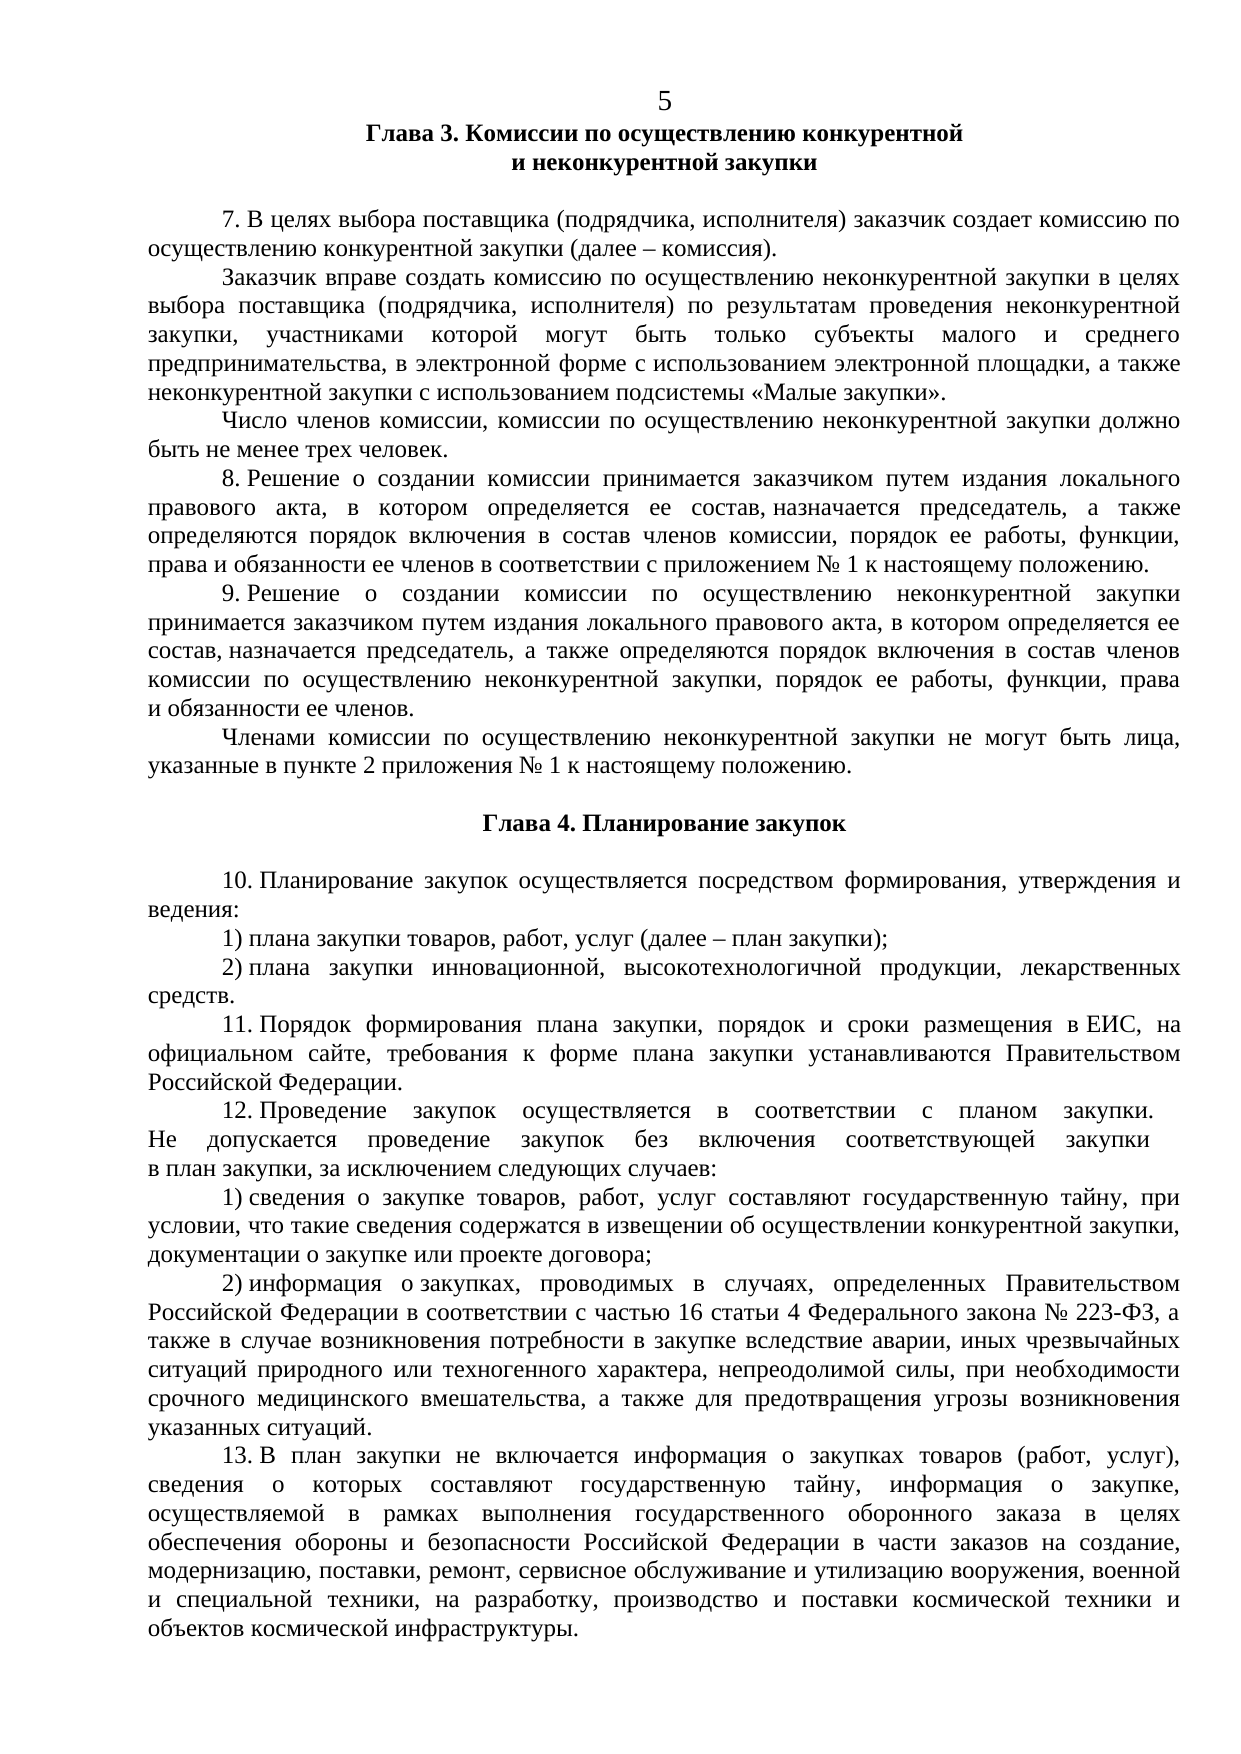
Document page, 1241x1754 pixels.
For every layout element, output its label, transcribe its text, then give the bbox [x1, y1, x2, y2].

text Число членов комиссии, комиссии по осуществлению неконкурентной закупки должно быть не менее трех человек. [148, 406, 1181, 463]
text и неконкурентной закупки [148, 147, 1181, 176]
text Глава 3. Комиссии по осуществлению конкурентной [148, 118, 1181, 147]
text 8. Решение о создании комиссии принимается заказчиком путем издания локального правового акта, в котором определяется ее состав, назначается председатель, а также определяются порядок включения в состав членов комиссии, порядок ее работы, функции, права и обязанности ее членов в соответствии с приложением № 1 к настоящему положению. [148, 463, 1181, 578]
text 2) плана закупки инновационной, высокотехнологичной продукции, лекарственных средств. [148, 952, 1181, 1009]
text 10. Планирование закупок осуществляется посредством формирования, утверждения и ведения: [148, 866, 1181, 923]
text 13. В план закупки не включается информация о закупках товаров (работ, услуг), сведения о которых составляют государственную тайну, информация о закупке, осуществляемой в рамках выполнения государственного оборонного заказа в целях обеспечения обороны и безопасности Российской Федерации в части заказов на создание, модернизацию, поставки, ремонт, сервисное обслуживание и утилизацию вооружения, военной и специальной техники, на разработку, производство и поставки космической техники и объектов космической инфраструктуры. [148, 1441, 1181, 1642]
text 11. Порядок формирования плана закупки, порядок и сроки размещения в ЕИС, на официальном сайте, требования к форме плана закупки устанавливаются Правительством Российской Федерации. [148, 1009, 1181, 1096]
text 1) сведения о закупке товаров, работ, услуг составляют государственную тайну, при условии, что такие сведения содержатся в извещении об осуществлении конкурентной закупки, документации о закупке или проекте договора; [148, 1182, 1181, 1268]
text 2) информация о закупках, проводимых в случаях, определенных Правительством Российской Федерации в соответствии с частью 16 статьи 4 Федерального закона № 223-ФЗ, а также в случае возникновения потребности в закупке вследствие аварии, иных чрезвычайных ситуаций природного или техногенного характера, непреодолимой силы, при необходимости срочного медицинского вмешательства, а также для предотвращения угрозы возникновения указанных ситуаций. [148, 1268, 1181, 1441]
text 12. Проведение закупок осуществляется в соответствии с планом закупки. Не допускается проведение закупок без включения соответствующей закупки в план закупки, за исключением следующих случаев: [148, 1096, 1181, 1182]
text Членами комиссии по осуществлению неконкурентной закупки не могут быть лица, указанные в пункте 2 приложения № 1 к настоящему положению. [148, 722, 1181, 779]
text Заказчик вправе создать комиссию по осуществлению неконкурентной закупки в целях выбора поставщика (подрядчика, исполнителя) по результатам проведения неконкурентной закупки, участниками которой могут быть только субъекты малого и среднего предпринимательства, в электронной форме с использованием электронной площадки, а также неконкурентной закупки с использованием подсистемы «Малые закупки». [148, 262, 1181, 406]
text Глава 4. Планирование закупок [148, 808, 1181, 837]
text 9. Решение о создании комиссии по осуществлению неконкурентной закупки принимается заказчиком путем издания локального правового акта, в котором определяется ее состав, назначается председатель, а также определяются порядок включения в состав членов комиссии по осуществлению неконкурентной закупки, порядок ее работы, функции, права и обязанности ее членов. [148, 578, 1181, 722]
text 1) плана закупки товаров, работ, услуг (далее – план закупки); [148, 923, 1181, 952]
text 7. В целях выбора поставщика (подрядчика, исполнителя) заказчик создает комиссию по осуществлению конкурентной закупки (далее – комиссия). [148, 204, 1181, 262]
